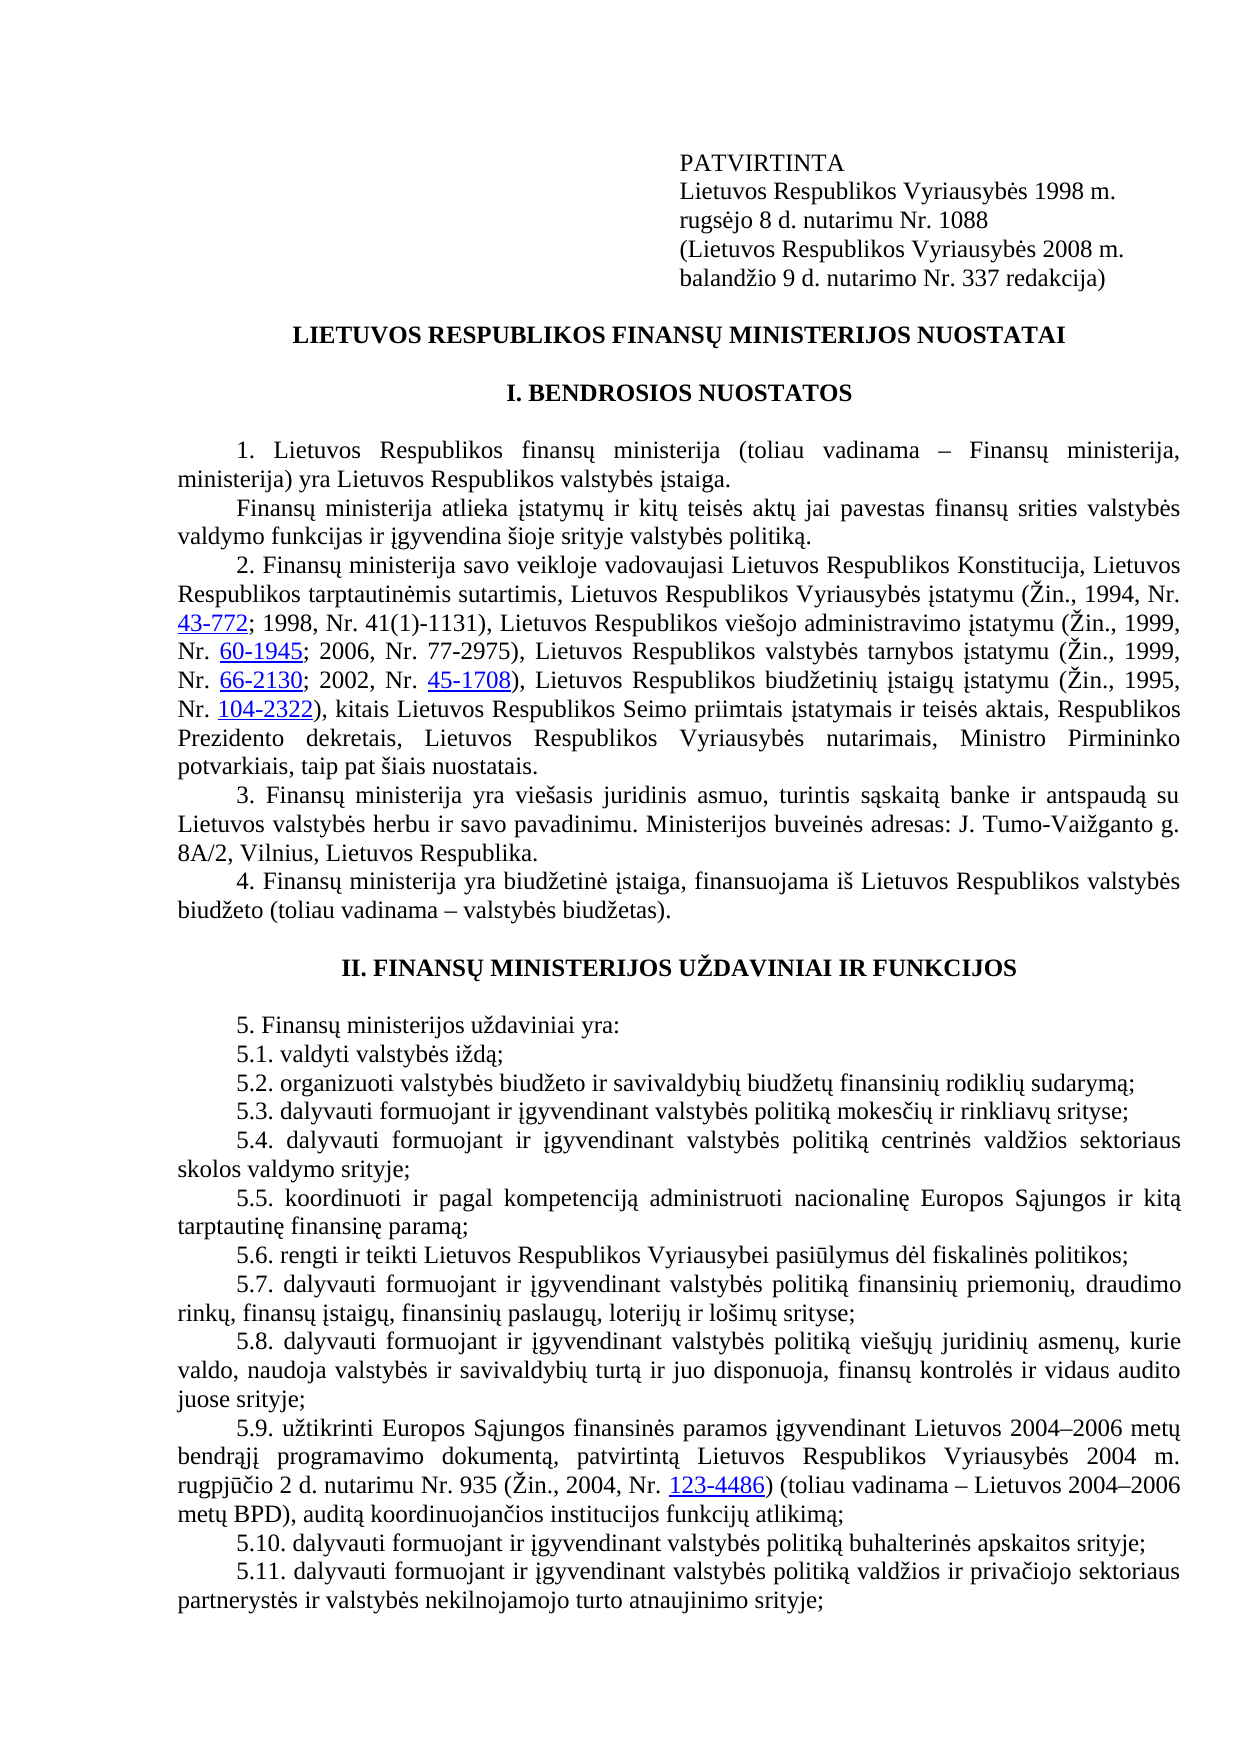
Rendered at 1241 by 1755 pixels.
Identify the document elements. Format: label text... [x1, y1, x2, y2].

text Patvirtinta [679, 148, 1181, 176]
text (Lietuvos Respublikos Vyriausybės 2008 m. balandžio 9 d. nutarimo Nr. 337 redakcija) [679, 234, 1181, 291]
subtitle II. FINANSŲ MINISTERIJOS UŽDAVINIAI IR FUNKCIJOS [177, 953, 1181, 981]
text 5.9. užtikrinti Europos Sąjungos finansinės paramos įgyvendinant Lietuvos 2004–2006 metų bendrąjį programavimo dokumentą, patvirtintą Lietuvos Respublikos Vyriausybės 2004 m. rugpjūčio 2 d. nutarimu Nr. 935 (Žin., 2004, Nr. 123-4486) (toliau vadinama – Lietuvos 2004–2006 metų BPD), auditą koordinuojančios institucijos funkcijų atlikimą; [177, 1413, 1181, 1528]
text 5.10. dalyvauti formuojant ir įgyvendinant valstybės politiką buhalterinės apskaitos srityje; [177, 1528, 1181, 1556]
text 4. Finansų ministerija yra biudžetinė įstaiga, finansuojama iš Lietuvos Respublikos valstybės biudžeto (toliau vadinama – valstybės biudžetas). [177, 866, 1181, 924]
text I. BENDROSIOS NUOSTATOS [177, 378, 1181, 406]
text 5.1. valdyti valstybės iždą; [177, 1039, 1181, 1068]
text Finansų ministerija atlieka įstatymų ir kitų teisės aktų jai pavestas finansų srities valstybės valdymo funkcijas ir įgyvendina šioje srityje valstybės politiką. [177, 493, 1181, 550]
text 3. Finansų ministerija yra viešasis juridinis asmuo, turintis sąskaitą banke ir antspaudą su Lietuvos valstybės herbu ir savo pavadinimu. Ministerijos buveinės adresas: J. Tumo-Vaižganto g. 8A/2, Vilnius, Lietuvos Respublika. [177, 780, 1181, 866]
text 5.11. dalyvauti formuojant ir įgyvendinant valstybės politiką valdžios ir privačiojo sektoriaus partnerystės ir valstybės nekilnojamojo turto atnaujinimo srityje; [177, 1556, 1181, 1614]
text 5. Finansų ministerijos uždaviniai yra: [177, 1010, 1181, 1039]
text 5.7. dalyvauti formuojant ir įgyvendinant valstybės politiką finansinių priemonių, draudimo rinkų, finansų įstaigų, finansinių paslaugų, loterijų ir lošimų srityse; [177, 1269, 1181, 1326]
text Lietuvos Respublikos finansų ministerijos nuostatai [177, 320, 1181, 349]
text 2. Finansų ministerija savo veikloje vadovaujasi Lietuvos Respublikos Konstitucija, Lietuvos Respublikos tarptautinėmis sutartimis, Lietuvos Respublikos Vyriausybės įstatymu (Žin., 1994, Nr. 43-772; 1998, Nr. 41(1)-1131), Lietuvos Respublikos viešojo administravimo įstatymu (Žin., 1999, Nr. 60-1945; 2006, Nr. 77-2975), Lietuvos Respublikos valstybės tarnybos įstatymu (Žin., 1999, Nr. 66-2130; 2002, Nr. 45-1708), Lietuvos Respublikos biudžetinių įstaigų įstatymu (Žin., 1995, Nr. 104-2322), kitais Lietuvos Respublikos Seimo priimtais įstatymais ir teisės aktais, Respublikos Prezidento dekretais, Lietuvos Respublikos Vyriausybės nutarimais, Ministro Pirmininko potvarkiais, taip pat šiais nuostatais. [177, 550, 1181, 780]
text 5.2. organizuoti valstybės biudžeto ir savivaldybių biudžetų finansinių rodiklių sudarymą; [177, 1068, 1181, 1096]
text Lietuvos Respublikos Vyriausybės 1998 m. rugsėjo 8 d. nutarimu Nr. 1088 [679, 176, 1181, 234]
text 5.3. dalyvauti formuojant ir įgyvendinant valstybės politiką mokesčių ir rinkliavų srityse; [177, 1096, 1181, 1125]
text 5.6. rengti ir teikti Lietuvos Respublikos Vyriausybei pasiūlymus dėl fiskalinės politikos; [177, 1240, 1181, 1269]
text 5.8. dalyvauti formuojant ir įgyvendinant valstybės politiką viešųjų juridinių asmenų, kurie valdo, naudoja valstybės ir savivaldybių turtą ir juo disponuoja, finansų kontrolės ir vidaus audito juose srityje; [177, 1326, 1181, 1413]
text 5.4. dalyvauti formuojant ir įgyvendinant valstybės politiką centrinės valdžios sektoriaus skolos valdymo srityje; [177, 1125, 1181, 1183]
text 1. Lietuvos Respublikos finansų ministerija (toliau vadinama – Finansų ministerija, ministerija) yra Lietuvos Respublikos valstybės įstaiga. [177, 435, 1181, 493]
text 5.5. koordinuoti ir pagal kompetenciją administruoti nacionalinę Europos Sąjungos ir kitą tarptautinę finansinę paramą; [177, 1183, 1181, 1240]
